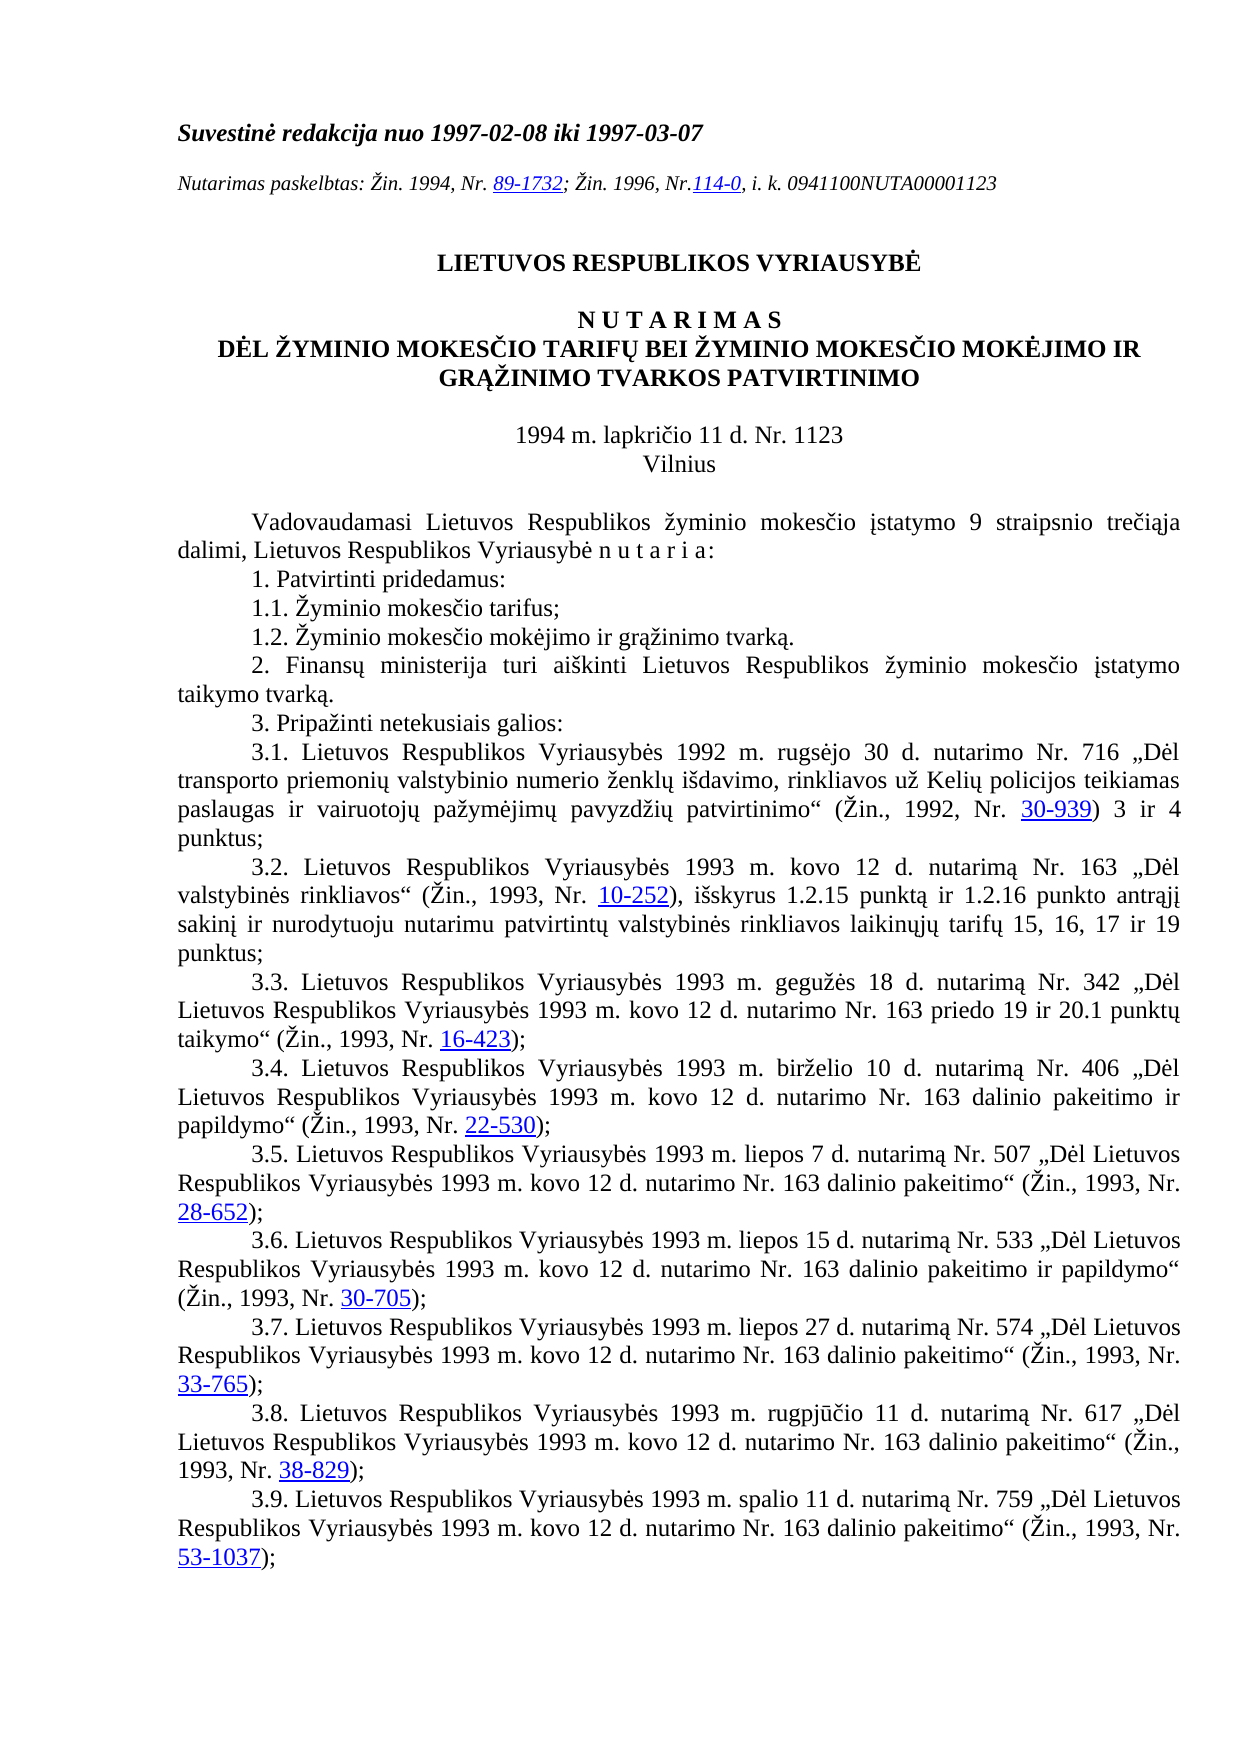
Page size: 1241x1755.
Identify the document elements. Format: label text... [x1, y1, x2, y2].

text 3.1. Lietuvos Respublikos Vyriausybės 1992 m. rugsėjo 30 d. nutarimo Nr. 716 „Dėl transporto priemonių valstybinio numerio ženklų išdavimo, rinkliavos už Kelių policijos teikiamas paslaugas ir vairuotojų pažymėjimų pavyzdžių patvirtinimo“ (Žin., 1992, Nr. 30-939) 3 ir 4 punktus; [177, 737, 1181, 852]
text 3.2. Lietuvos Respublikos Vyriausybės 1993 m. kovo 12 d. nutarimą Nr. 163 „Dėl valstybinės rinkliavos“ (Žin., 1993, Nr. 10-252), išskyrus 1.2.15 punktą ir 1.2.16 punkto antrąjį sakinį ir nurodytuoju nutarimu patvirtintų valstybinės rinkliavos laikinųjų tarifų 15, 16, 17 ir 19 punktus; [177, 852, 1181, 967]
text Nutarimas paskelbtas: Žin. 1994, Nr. 89-1732; Žin. 1996, Nr.114-0, i. k. 0941100NUTA00001123 [177, 171, 1181, 195]
text Suvestinė redakcija nuo 1997-02-08 iki 1997-03-07 [177, 118, 1181, 147]
text 3.9. Lietuvos Respublikos Vyriausybės 1993 m. spalio 11 d. nutarimą Nr. 759 „Dėl Lietuvos Respublikos Vyriausybės 1993 m. kovo 12 d. nutarimo Nr. 163 dalinio pakeitimo“ (Žin., 1993, Nr. 53-1037); [177, 1484, 1181, 1570]
text N U T A R I M A S [177, 305, 1181, 334]
text 3.4. Lietuvos Respublikos Vyriausybės 1993 m. birželio 10 d. nutarimą Nr. 406 „Dėl Lietuvos Respublikos Vyriausybės 1993 m. kovo 12 d. nutarimo Nr. 163 dalinio pakeitimo ir papildymo“ (Žin., 1993, Nr. 22-530); [177, 1053, 1181, 1139]
text 1. Patvirtinti pridedamus: [177, 564, 1181, 593]
text 3.8. Lietuvos Respublikos Vyriausybės 1993 m. rugpjūčio 11 d. nutarimą Nr. 617 „Dėl Lietuvos Respublikos Vyriausybės 1993 m. kovo 12 d. nutarimo Nr. 163 dalinio pakeitimo“ (Žin., 1993, Nr. 38-829); [177, 1398, 1181, 1484]
text 3.3. Lietuvos Respublikos Vyriausybės 1993 m. gegužės 18 d. nutarimą Nr. 342 „Dėl Lietuvos Respublikos Vyriausybės 1993 m. kovo 12 d. nutarimo Nr. 163 priedo 19 ir 20.1 punktų taikymo“ (Žin., 1993, Nr. 16-423); [177, 967, 1181, 1053]
text LIETUVOS RESPUBLIKOS VYRIAUSYBĖ [177, 248, 1181, 277]
text 3.5. Lietuvos Respublikos Vyriausybės 1993 m. liepos 7 d. nutarimą Nr. 507 „Dėl Lietuvos Respublikos Vyriausybės 1993 m. kovo 12 d. nutarimo Nr. 163 dalinio pakeitimo“ (Žin., 1993, Nr. 28-652); [177, 1139, 1181, 1225]
text 1.1. Žyminio mokesčio tarifus; [177, 593, 1181, 622]
text 3.7. Lietuvos Respublikos Vyriausybės 1993 m. liepos 27 d. nutarimą Nr. 574 „Dėl Lietuvos Respublikos Vyriausybės 1993 m. kovo 12 d. nutarimo Nr. 163 dalinio pakeitimo“ (Žin., 1993, Nr. 33-765); [177, 1312, 1181, 1398]
text 1.2. Žyminio mokesčio mokėjimo ir grąžinimo tvarką. [177, 622, 1181, 650]
text 2. Finansų ministerija turi aiškinti Lietuvos Respublikos žyminio mokesčio įstatymo taikymo tvarką. [177, 650, 1181, 708]
text 3. Pripažinti netekusiais galios: [177, 708, 1181, 737]
text Vilnius [177, 449, 1181, 478]
text DĖL ŽYMINIO MOKESČIO TARIFŲ BEI ŽYMINIO MOKESČIO MOKĖJIMO IR GRĄŽINIMO TVARKOS PATVIRTINIMO [177, 334, 1181, 392]
text Vadovaudamasi Lietuvos Respublikos žyminio mokesčio įstatymo 9 straipsnio trečiąja dalimi, Lietuvos Respublikos Vyriausybė nutaria: [177, 507, 1181, 564]
text 3.6. Lietuvos Respublikos Vyriausybės 1993 m. liepos 15 d. nutarimą Nr. 533 „Dėl Lietuvos Respublikos Vyriausybės 1993 m. kovo 12 d. nutarimo Nr. 163 dalinio pakeitimo ir papildymo“ (Žin., 1993, Nr. 30-705); [177, 1225, 1181, 1312]
text 1994 m. lapkričio 11 d. Nr. 1123 [177, 420, 1181, 449]
